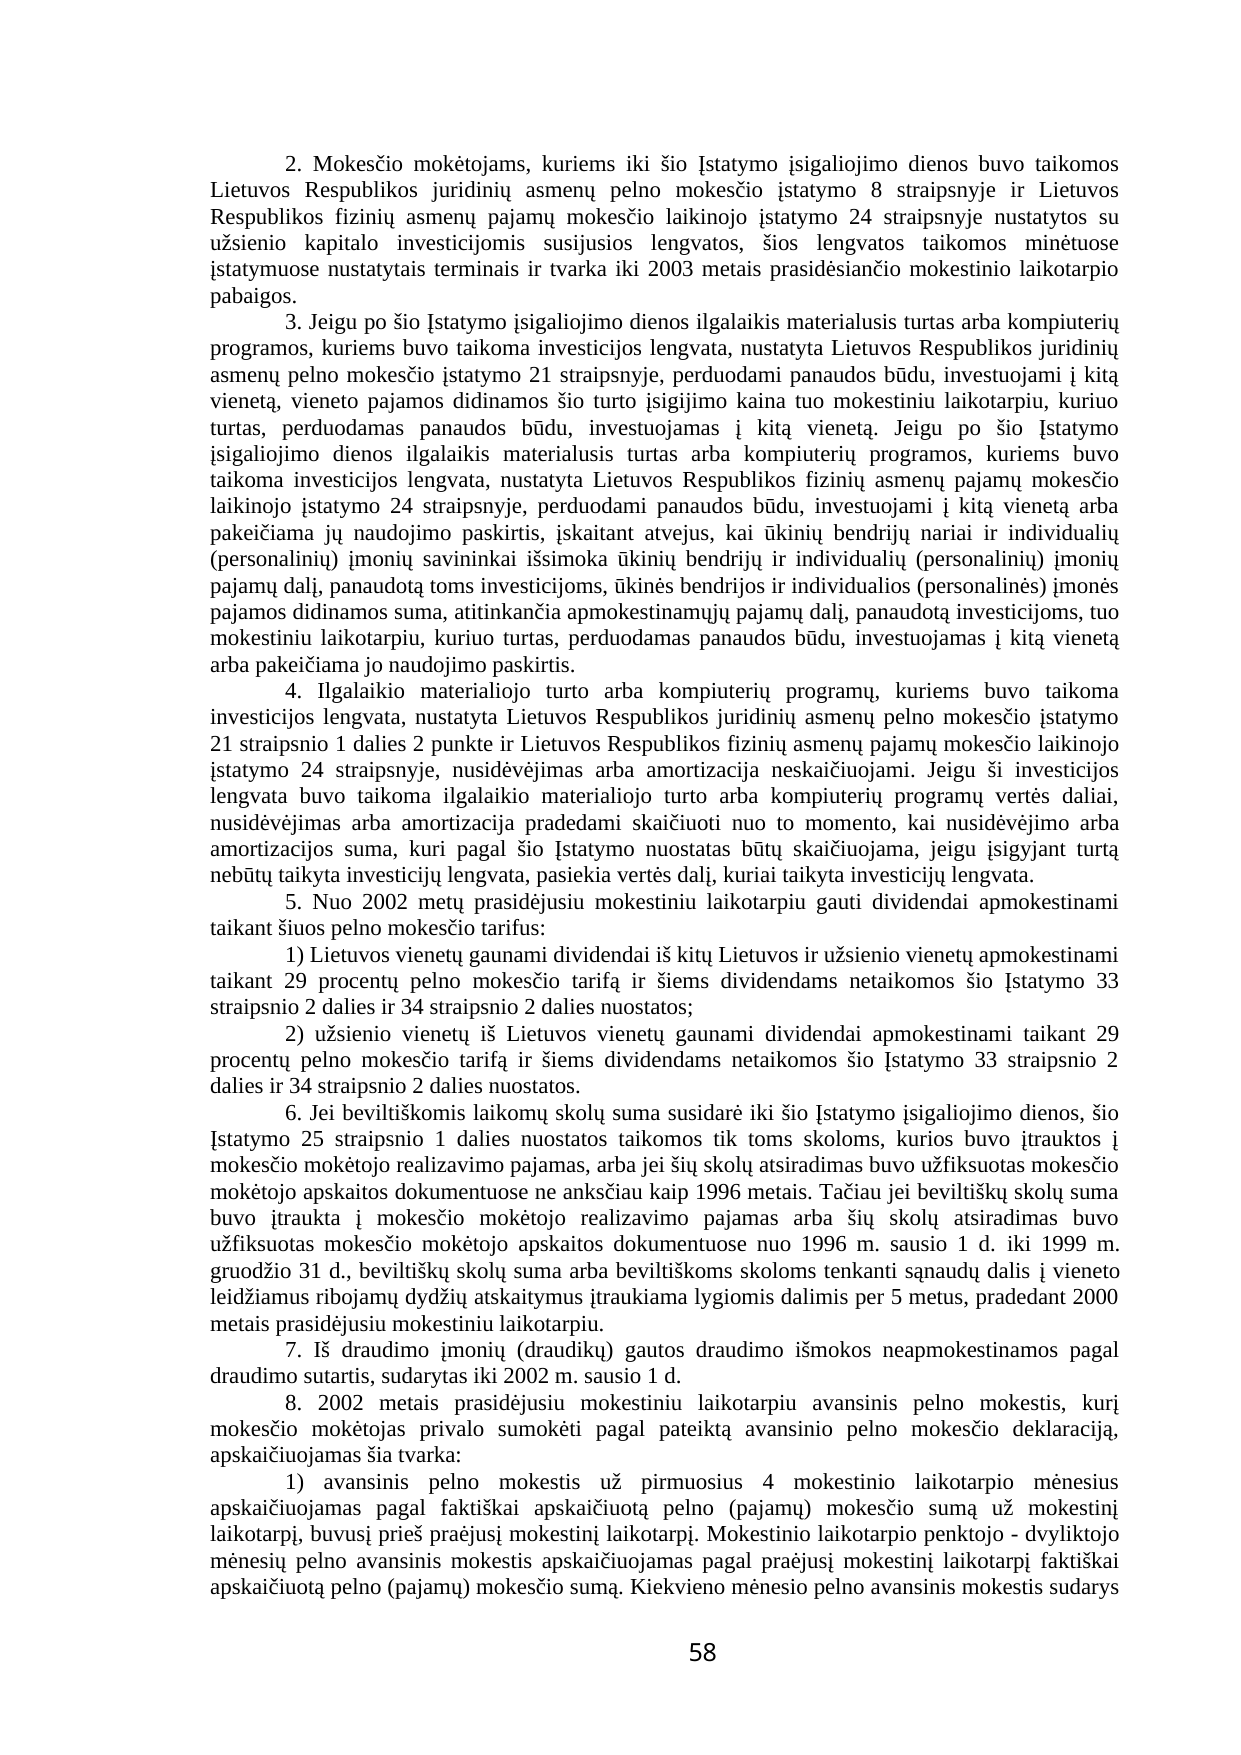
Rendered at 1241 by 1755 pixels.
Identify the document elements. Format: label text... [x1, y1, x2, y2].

text 2. Mokesčio mokėtojams, kuriems iki šio Įstatymo įsigaliojimo dienos buvo taikomos Lietuvos Respublikos juridinių asmenų pelno mokesčio įstatymo 8 straipsnyje ir Lietuvos Respublikos fizinių asmenų pajamų mokesčio laikinojo įstatymo 24 straipsnyje nustatytos su užsienio kapitalo investicijomis susijusios lengvatos, šios lengvatos taikomos minėtuose įstatymuose nustatytais terminais ir tvarka iki 2003 metais prasidėsiančio mokestinio laikotarpio pabaigos. [210, 150, 1120, 308]
text 5. Nuo 2002 metų prasidėjusiu mokestiniu laikotarpiu gauti dividendai apmokestinami taikant šiuos pelno mokesčio tarifus: [210, 888, 1120, 941]
text 2) užsienio vienetų iš Lietuvos vienetų gaunami dividendai apmokestinami taikant 29 procentų pelno mokesčio tarifą ir šiems dividendams netaikomos šio Įstatymo 33 straipsnio 2 dalies ir 34 straipsnio 2 dalies nuostatos. [210, 1020, 1120, 1099]
text 6. Jei beviltiškomis laikomų skolų suma susidarė iki šio Įstatymo įsigaliojimo dienos, šio Įstatymo 25 straipsnio 1 dalies nuostatos taikomos tik toms skoloms, kurios buvo įtrauktos į mokesčio mokėtojo realizavimo pajamas, arba jei šių skolų atsiradimas buvo užfiksuotas mokesčio mokėtojo apskaitos dokumentuose ne anksčiau kaip 1996 metais. Tačiau jei beviltiškų skolų suma buvo įtraukta į mokesčio mokėtojo realizavimo pajamas arba šių skolų atsiradimas buvo užfiksuotas mokesčio mokėtojo apskaitos dokumentuose nuo 1996 m. sausio 1 d. iki 1999 m. gruodžio 31 d., beviltiškų skolų suma arba beviltiškoms skoloms tenkanti sąnaudų dalis į vieneto leidžiamus ribojamų dydžių atskaitymus įtraukiama lygiomis dalimis per 5 metus, pradedant 2000 metais prasidėjusiu mokestiniu laikotarpiu. [210, 1099, 1120, 1336]
text 7. Iš draudimo įmonių (draudikų) gautos draudimo išmokos neapmokestinamos pagal draudimo sutartis, sudarytas iki 2002 m. sausio 1 d. [210, 1336, 1120, 1389]
text 3. Jeigu po šio Įstatymo įsigaliojimo dienos ilgalaikis materialusis turtas arba kompiuterių programos, kuriems buvo taikoma investicijos lengvata, nustatyta Lietuvos Respublikos juridinių asmenų pelno mokesčio įstatymo 21 straipsnyje, perduodami panaudos būdu, investuojami į kitą vienetą, vieneto pajamos didinamos šio turto įsigijimo kaina tuo mokestiniu laikotarpiu, kuriuo turtas, perduodamas panaudos būdu, investuojamas į kitą vienetą. Jeigu po šio Įstatymo įsigaliojimo dienos ilgalaikis materialusis turtas arba kompiuterių programos, kuriems buvo taikoma investicijos lengvata, nustatyta Lietuvos Respublikos fizinių asmenų pajamų mokesčio laikinojo įstatymo 24 straipsnyje, perduodami panaudos būdu, investuojami į kitą vienetą arba pakeičiama jų naudojimo paskirtis, įskaitant atvejus, kai ūkinių bendrijų nariai ir individualių (personalinių) įmonių savininkai išsimoka ūkinių bendrijų ir individualių (personalinių) įmonių pajamų dalį, panaudotą toms investicijoms, ūkinės bendrijos ir individualios (personalinės) įmonės pajamos didinamos suma, atitinkančia apmokestinamųjų pajamų dalį, panaudotą investicijoms, tuo mokestiniu laikotarpiu, kuriuo turtas, perduodamas panaudos būdu, investuojamas į kitą vienetą arba pakeičiama jo naudojimo paskirtis. [210, 308, 1120, 677]
text 1) Lietuvos vienetų gaunami dividendai iš kitų Lietuvos ir užsienio vienetų apmokestinami taikant 29 procentų pelno mokesčio tarifą ir šiems dividendams netaikomos šio Įstatymo 33 straipsnio 2 dalies ir 34 straipsnio 2 dalies nuostatos; [210, 941, 1120, 1020]
text 4. Ilgalaikio materialiojo turto arba kompiuterių programų, kuriems buvo taikoma investicijos lengvata, nustatyta Lietuvos Respublikos juridinių asmenų pelno mokesčio įstatymo 21 straipsnio 1 dalies 2 punkte ir Lietuvos Respublikos fizinių asmenų pajamų mokesčio laikinojo įstatymo 24 straipsnyje, nusidėvėjimas arba amortizacija neskaičiuojami. Jeigu ši investicijos lengvata buvo taikoma ilgalaikio materialiojo turto arba kompiuterių programų vertės daliai, nusidėvėjimas arba amortizacija pradedami skaičiuoti nuo to momento, kai nusidėvėjimo arba amortizacijos suma, kuri pagal šio Įstatymo nuostatas būtų skaičiuojama, jeigu įsigyjant turtą nebūtų taikyta investicijų lengvata, pasiekia vertės dalį, kuriai taikyta investicijų lengvata. [210, 677, 1120, 888]
text 8. 2002 metais prasidėjusiu mokestiniu laikotarpiu avansinis pelno mokestis, kurį mokesčio mokėtojas privalo sumokėti pagal pateiktą avansinio pelno mokesčio deklaraciją, apskaičiuojamas šia tvarka: [210, 1389, 1120, 1468]
text 1) avansinis pelno mokestis už pirmuosius 4 mokestinio laikotarpio mėnesius apskaičiuojamas pagal faktiškai apskaičiuotą pelno (pajamų) mokesčio sumą už mokestinį laikotarpį, buvusį prieš praėjusį mokestinį laikotarpį. Mokestinio laikotarpio penktojo - dvyliktojo mėnesių pelno avansinis mokestis apskaičiuojamas pagal praėjusį mokestinį laikotarpį faktiškai apskaičiuotą pelno (pajamų) mokesčio sumą. Kiekvieno mėnesio pelno avansinis mokestis sudarys [210, 1468, 1120, 1599]
